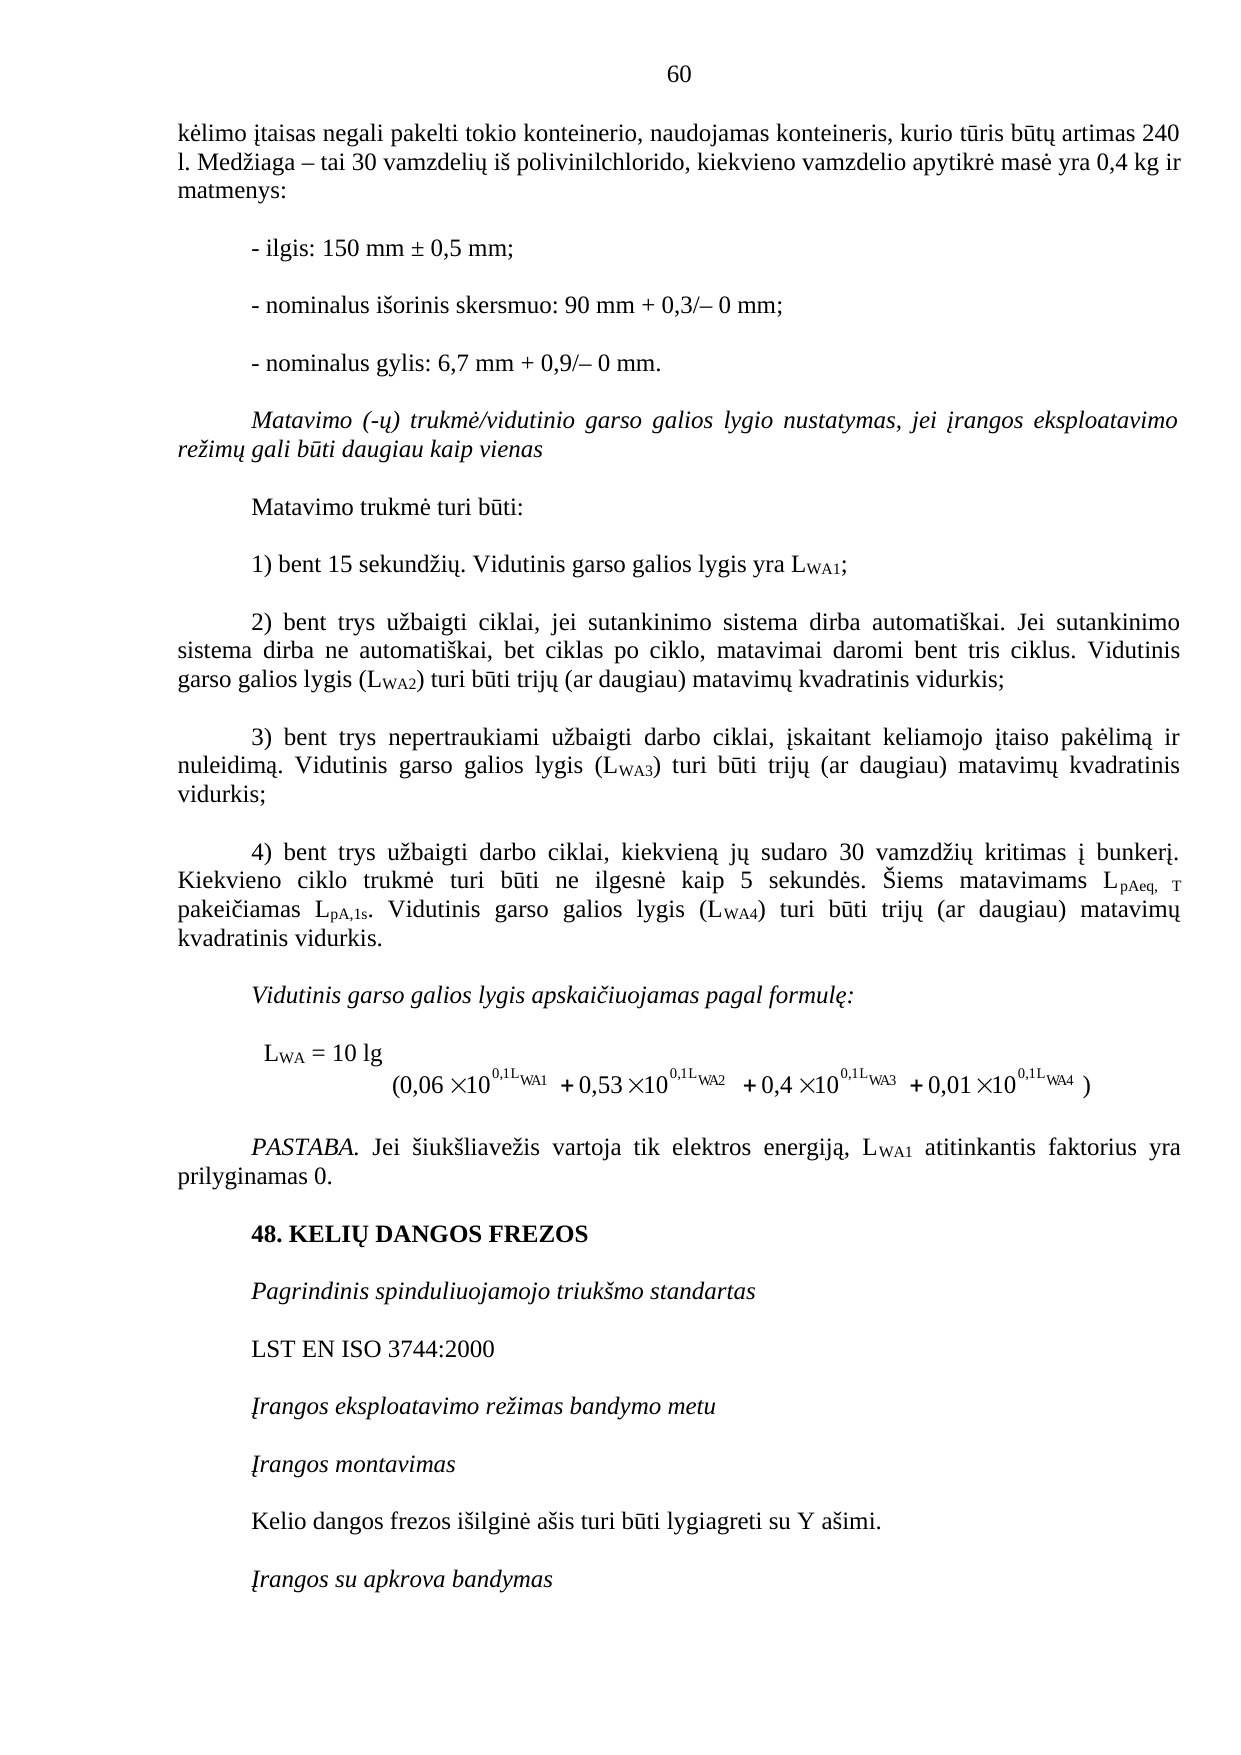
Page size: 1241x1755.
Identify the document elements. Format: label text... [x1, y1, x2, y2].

text Įrangos montavimas [177, 1449, 1181, 1477]
text - nominalus išorinis skersmuo: 90 mm + 0,3/– 0 mm; [177, 291, 1181, 319]
text - ilgis: 150 mm ± 0,5 mm; [177, 233, 1181, 262]
text Vidutinis garso galios lygis apskaičiuojamas pagal formulę: [177, 981, 1181, 1009]
text Kelio dangos frezos išilginė ašis turi būti lygiagreti su Y ašimi. [177, 1506, 1181, 1535]
text Matavimo (-ų) trukmė/vidutinio garso galios lygio nustatymas, jei įrangos eksploatavimo režimų gali būti daugiau kaip vienas [177, 406, 1181, 463]
text Pagrindinis spinduliuojamojo triukšmo standartas [177, 1276, 1181, 1305]
text kėlimo įtaisas negali pakelti tokio konteinerio, naudojamas konteineris, kurio tūris būtų artimas 240 l. Medžiaga – tai 30 vamzdelių iš polivinilchlorido, kiekvieno vamzdelio apytikrė masė yra 0,4 kg ir matmenys: [177, 118, 1181, 204]
text 4) bent trys užbaigti darbo ciklai, kiekvieną jų sudaro 30 vamzdžių kritimas į bunkerį. Kiekvieno ciklo trukmė turi būti ne ilgesnė kaip 5 sekundės. Šiems matavimams LpAeq, T pakeičiamas LpA,1s. Vidutinis garso galios lygis (LWA4) turi būti trijų (ar daugiau) matavimų kvadratinis vidurkis. [177, 837, 1181, 952]
text 1) bent 15 sekundžių. Vidutinis garso galios lygis yra LWA1; [177, 549, 1181, 578]
text 2) bent trys užbaigti ciklai, jei sutankinimo sistema dirba automatiškai. Jei sutankinimo sistema dirba ne automatiškai, bet ciklas po ciklo, matavimai daromi bent tris ciklus. Vidutinis garso galios lygis (LWA2) turi būti trijų (ar daugiau) matavimų kvadratinis vidurkis; [177, 607, 1181, 693]
text LWA = 10 lg [177, 1038, 1181, 1104]
text 48. KELIŲ DANGOS FREZOS [177, 1219, 1181, 1247]
text LST EN ISO 3744:2000 [177, 1334, 1181, 1362]
text Įrangos su apkrova bandymas [177, 1564, 1181, 1592]
text PASTABA. Jei šiukšliavežis vartoja tik elektros energiją, LWA1 atitinkantis faktorius yra prilyginamas 0. [177, 1132, 1181, 1190]
text Įrangos eksploatavimo režimas bandymo metu [177, 1391, 1181, 1420]
text 3) bent trys nepertraukiami užbaigti darbo ciklai, įskaitant keliamojo įtaiso pakėlimą ir nuleidimą. Vidutinis garso galios lygis (LWA3) turi būti trijų (ar daugiau) matavimų kvadratinis vidurkis; [177, 722, 1181, 808]
text - nominalus gylis: 6,7 mm + 0,9/– 0 mm. [177, 348, 1181, 377]
text Matavimo trukmė turi būti: [177, 492, 1181, 521]
